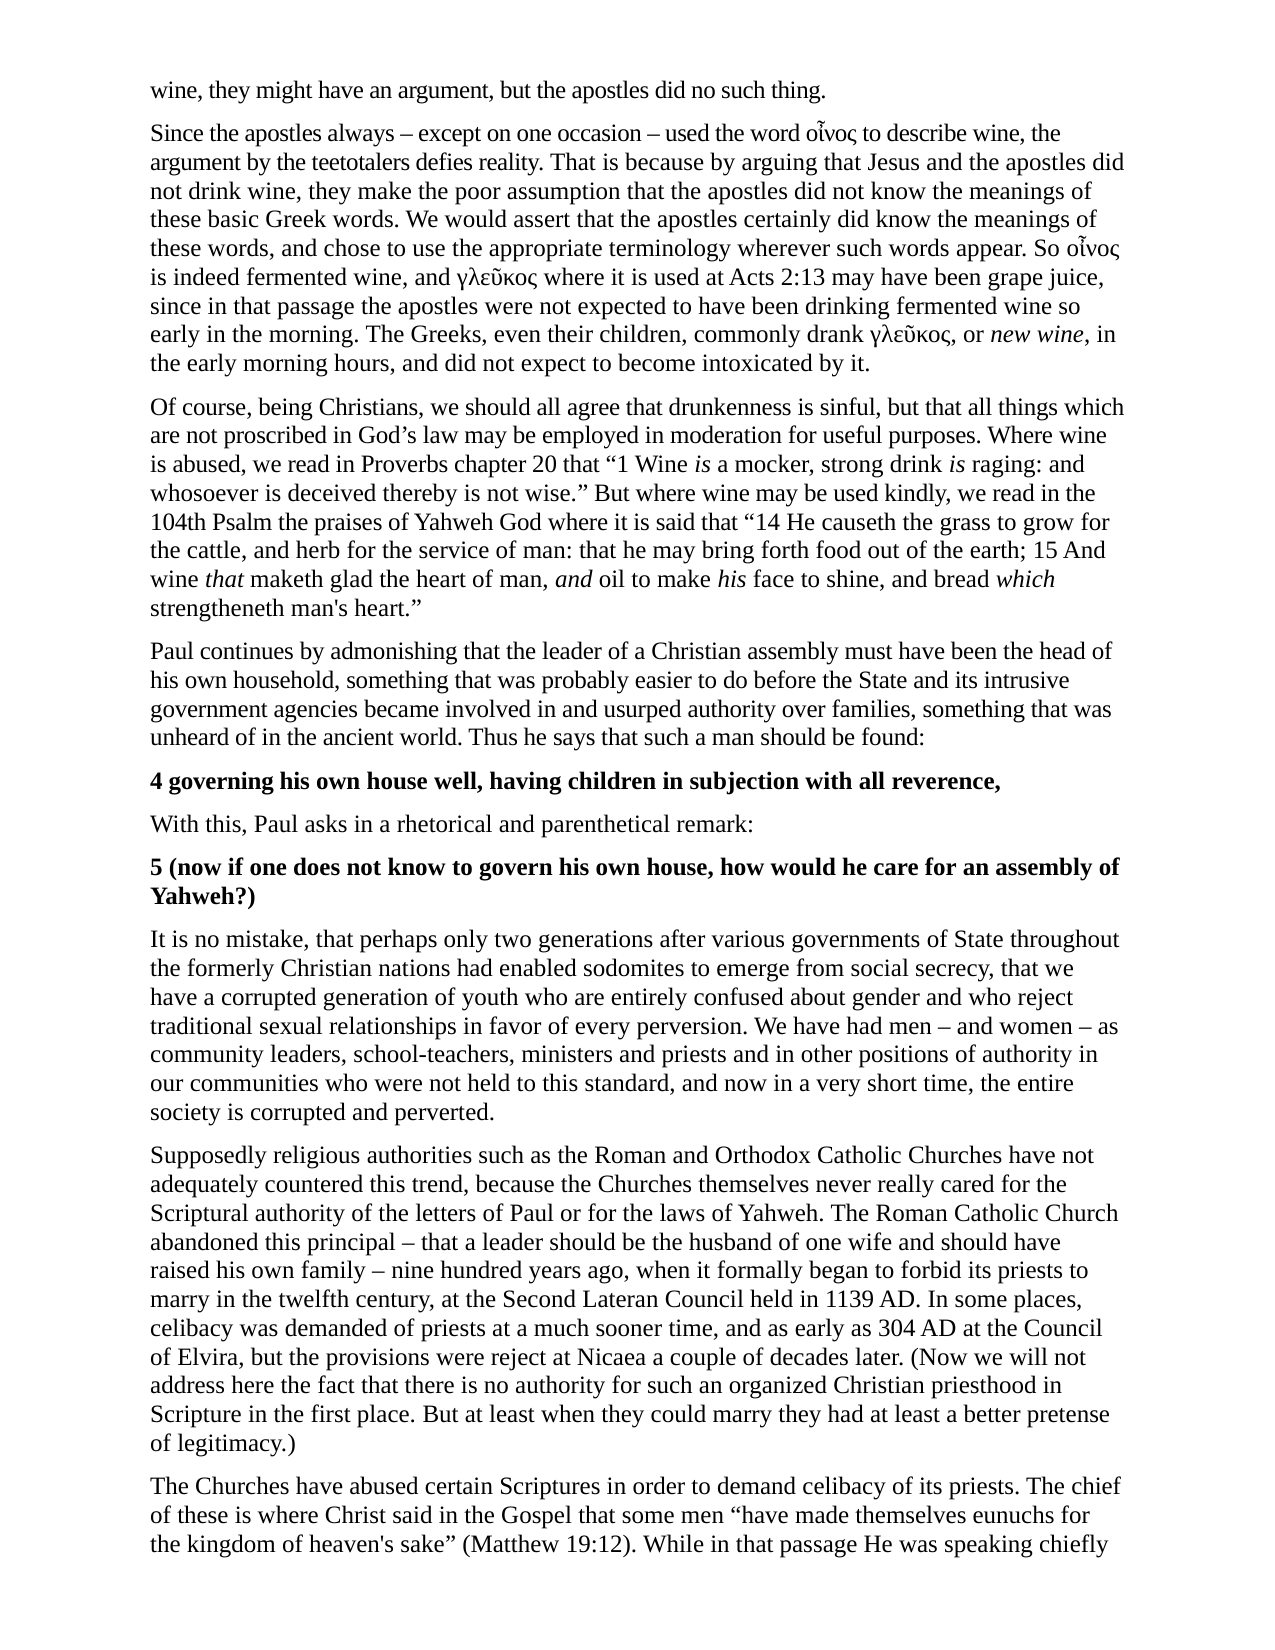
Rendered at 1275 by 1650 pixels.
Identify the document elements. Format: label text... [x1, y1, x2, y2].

text Of course, being Christians, we should all agree that drunkenness is sinful, but that all things which are not proscribed in God’s law may be employed in moderation for useful purposes. Where wine is abused, we read in Proverbs chapter 20 that “1 Wine is a mocker, strong drink is raging: and whosoever is deceived thereby is not wise.” But where wine may be used kindly, we read in the 104th Psalm the praises of Yahweh God where it is said that “14 He causeth the grass to grow for the cattle, and herb for the service of man: that he may bring forth food out of the earth; 15 And wine that maketh glad the heart of man, and oil to make his face to shine, and bread which strengtheneth man's heart.” [150, 392, 1125, 622]
text With this, Paul asks in a rhetorical and parenthetical remark: [150, 809, 1125, 838]
text 4 governing his own house well, having children in subjection with all reverence, [150, 766, 1125, 794]
text wine, they might have an argument, but the apostles did no such thing. [150, 75, 1125, 104]
text The Churches have abused certain Scriptures in order to demand celibacy of its priests. The chief of these is where Christ said in the Gospel that some men “have made themselves eunuchs for the kingdom of heaven's sake” (Matthew 19:12). While in that passage He was speaking chiefly [150, 1471, 1125, 1557]
text Since the apostles always – except on one occasion – used the word οἶνος to describe wine, the argument by the teetotalers defies reality. That is because by arguing that Jesus and the apostles did not drink wine, they make the poor assumption that the apostles did not know the meanings of these basic Greek words. We would assert that the apostles certainly did know the meanings of these words, and chose to use the appropriate terminology wherever such words appear. So οἶνος is indeed fermented wine, and γλεῦκος where it is used at Acts 2:13 may have been grape juice, since in that passage the apostles were not expected to have been drinking fermented wine so early in the morning. The Greeks, even their children, commonly drank γλεῦκος, or new wine, in the early morning hours, and did not expect to become intoxicated by it. [150, 118, 1125, 377]
text Paul continues by admonishing that the leader of a Christian assembly must have been the head of his own household, something that was probably easier to do before the State and its intrusive government agencies became involved in and usurped authority over families, something that was unheard of in the ancient world. Thus he says that such a man should be found: [150, 636, 1125, 751]
text 5 (now if one does not know to govern his own house, how would he care for an assembly of Yahweh?) [150, 852, 1125, 910]
text It is no mistake, that perhaps only two generations after various governments of State throughout the formerly Christian nations had enabled sodomites to emerge from social secrecy, that we have a corrupted generation of youth who are entirely confused about gender and who reject traditional sexual relationships in favor of every perversion. We have had men – and women – as community leaders, school-teachers, ministers and priests and in other positions of authority in our communities who were not held to this standard, and now in a very short time, the entire society is corrupted and perverted. [150, 924, 1125, 1126]
text Supposedly religious authorities such as the Roman and Orthodox Catholic Churches have not adequately countered this trend, because the Churches themselves never really cared for the Scriptural authority of the letters of Paul or for the laws of Yahweh. The Roman Catholic Church abandoned this principal – that a leader should be the husband of one wife and should have raised his own family – nine hundred years ago, when it formally began to forbid its priests to marry in the twelfth century, at the Second Lateran Council held in 1139 AD. In some places, celibacy was demanded of priests at a much sooner time, and as early as 304 AD at the Council of Elvira, but the provisions were reject at Nicaea a couple of decades later. (Now we will not address here the fact that there is no authority for such an organized Christian priesthood in Scripture in the first place. But at least when they could marry they had at least a better pretense of legitimacy.) [150, 1140, 1125, 1457]
